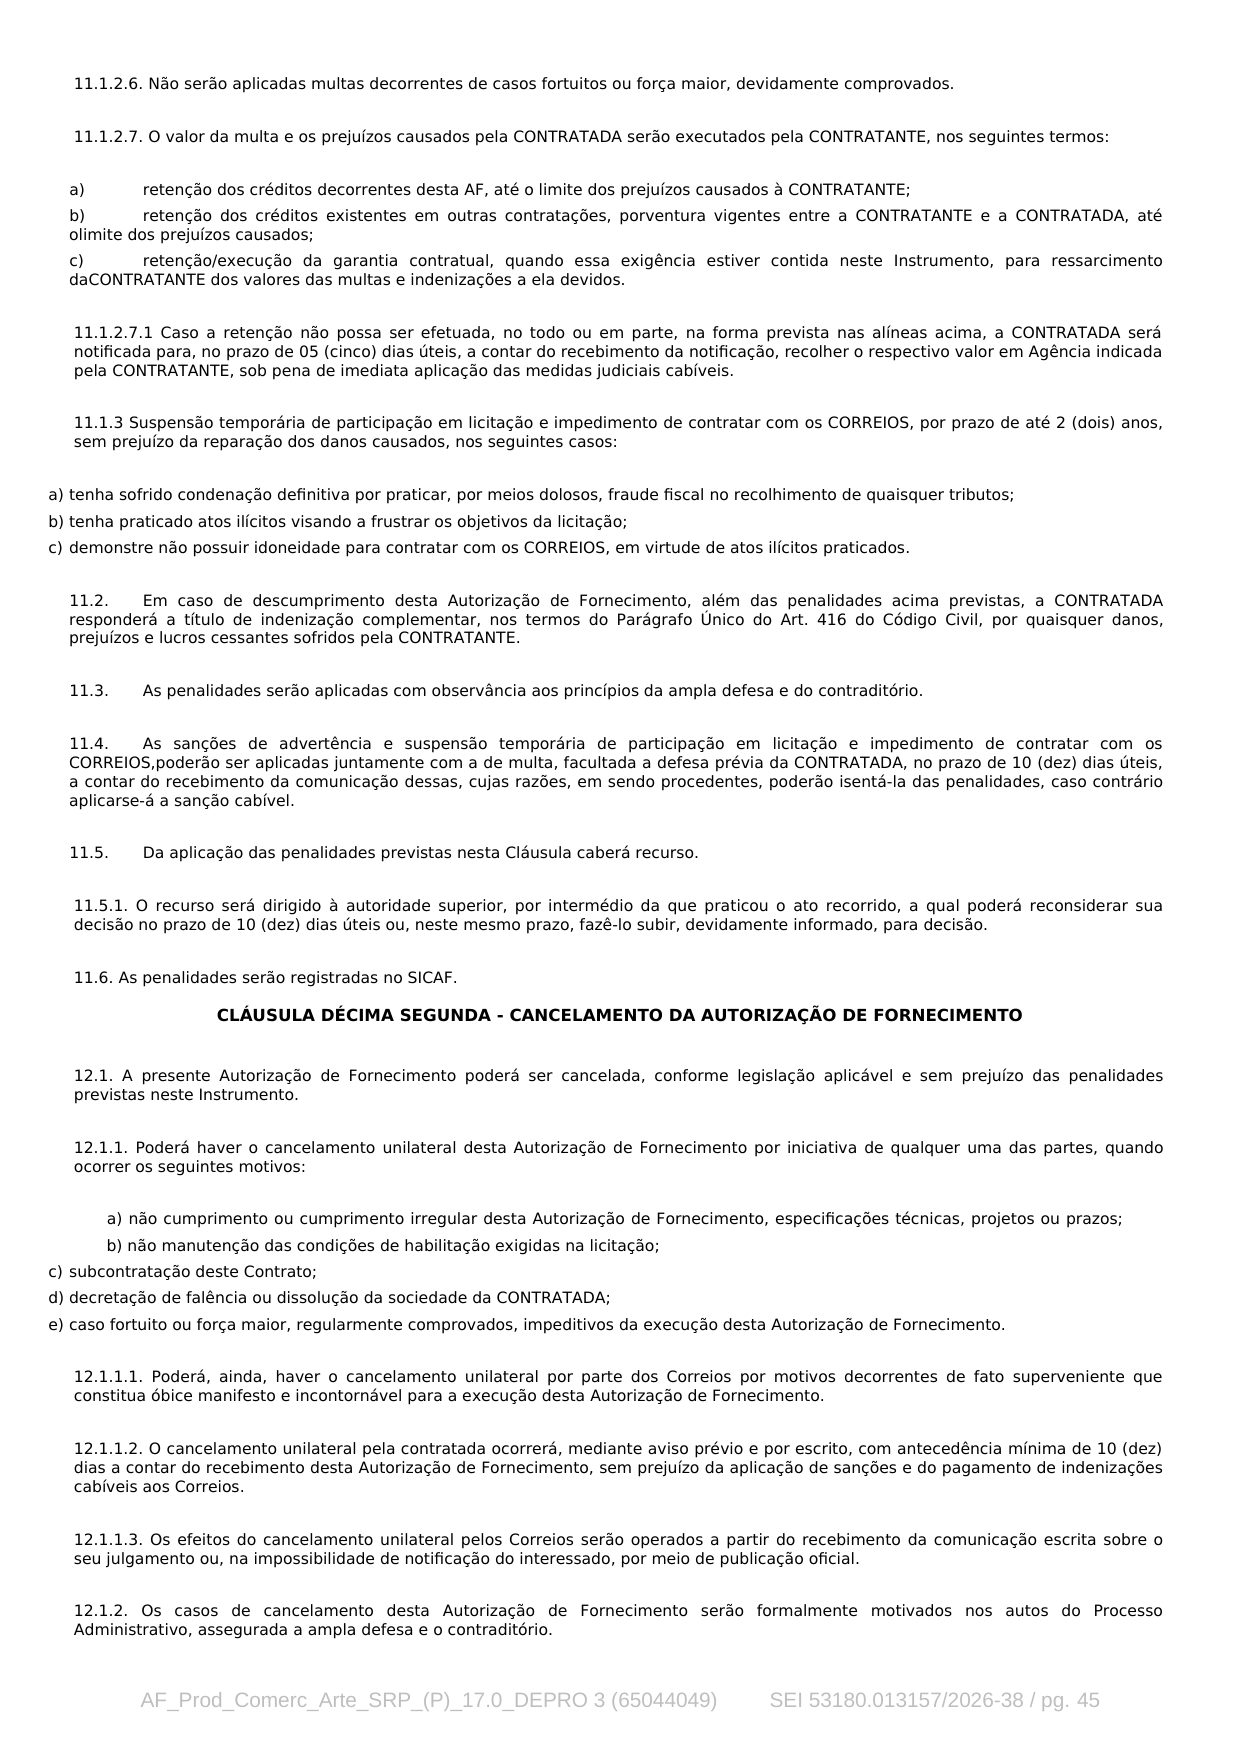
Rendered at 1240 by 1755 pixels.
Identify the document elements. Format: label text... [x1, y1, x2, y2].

list As penalidades serão aplicadas com observância aos princípios da ampla defesa e do contraditório. [69, 682, 1165, 700]
text 11.6. As penalidades serão registradas no SICAF. [74, 969, 1165, 987]
text 11.1.2.7. O valor da multa e os prejuízos causados pela CONTRATADA serão executados pela CONTRATANTE, nos seguintes termos: [74, 128, 1165, 146]
list Em caso de descumprimento desta Autorização de Fornecimento, além das penalidades acima previstas, a CONTRATADA responderá a título de indenização complementar, nos termos do Parágrafo Único do Art. 416 do Código Civil, por quaisquer danos, prejuízos e lucros cessantes sofridos pela CONTRATANTE. [69, 592, 1165, 648]
text 12.1.1.3. Os efeitos do cancelamento unilateral pelos Correios serão operados a partir do recebimento da comunicação escrita sobre o seu julgamento ou, na impossibilidade de notificação do interessado, por meio de publicação oficial. [74, 1531, 1165, 1568]
list decretação de falência ou dissolução da sociedade da CONTRATADA; [48, 1289, 1165, 1307]
list demonstre não possuir idoneidade para contratar com os CORREIOS, em virtude de atos ilícitos praticados. [48, 539, 1165, 557]
list tenha sofrido condenação definitiva por praticar, por meios dolosos, fraude fiscal no recolhimento de quaisquer tributos; [48, 486, 1165, 504]
text 12.1.1.1. Poderá, ainda, haver o cancelamento unilateral por parte dos Correios por motivos decorrentes de fato superveniente que constitua óbice manifesto e incontornável para a execução desta Autorização de Fornecimento. [74, 1368, 1165, 1406]
list retenção dos créditos decorrentes desta AF, até o limite dos prejuízos causados à CONTRATANTE; [69, 180, 1165, 199]
text a) não cumprimento ou cumprimento irregular desta Autorização de Fornecimento, especificações técnicas, projetos ou prazos; b) não manutenção das condições de habilitação exigidas na licitação; [106, 1210, 1125, 1255]
list caso fortuito ou força maior, regularmente comprovados, impeditivos da execução desta Autorização de Fornecimento. [48, 1316, 1165, 1334]
list retenção dos créditos existentes em outras contratações, porventura vigentes entre a CONTRATANTE e a CONTRATADA, até olimite dos prejuízos causados; [69, 207, 1165, 244]
text 12.1.1.2. O cancelamento unilateral pela contratada ocorrerá, mediante aviso prévio e por escrito, com antecedência mínima de 10 (dez) dias a contar do recebimento desta Autorização de Fornecimento, sem prejuízo da aplicação de sanções e do pagamento de indenizações cabíveis aos Correios. [74, 1440, 1165, 1496]
list subcontratação deste Contrato; [48, 1263, 1165, 1281]
text 11.1.3 Suspensão temporária de participação em licitação e impedimento de contratar com os CORREIOS, por prazo de até 2 (dois) anos, sem prejuízo da reparação dos danos causados, nos seguintes casos: [74, 414, 1165, 452]
list retenção/execução da garantia contratual, quando essa exigência estiver contida neste Instrumento, para ressarcimento daCONTRATANTE dos valores das multas e indenizações a ela devidos. [69, 252, 1165, 289]
text 11.1.2.6. Não serão aplicadas multas decorrentes de casos fortuitos ou força maior, devidamente comprovados. [74, 75, 1165, 93]
list Da aplicação das penalidades previstas nesta Cláusula caberá recurso. [69, 844, 1165, 863]
list tenha praticado atos ilícitos visando a frustrar os objetivos da licitação; [48, 512, 1165, 531]
list As sanções de advertência e suspensão temporária de participação em licitação e impedimento de contratar com os CORREIOS,poderão ser aplicadas juntamente com a de multa, facultada a defesa prévia da CONTRATADA, no prazo de 10 (dez) dias úteis, a contar do recebimento da comunicação dessas, cujas razões, em sendo procedentes, poderão isentá-la das penalidades, caso contrário aplicarse-á a sanção cabível. [69, 735, 1165, 810]
text 12.1.1. Poderá haver o cancelamento unilateral desta Autorização de Fornecimento por iniciativa de qualquer uma das partes, quando ocorrer os seguintes motivos: [74, 1138, 1165, 1176]
subtitle CLÁUSULA DÉCIMA SEGUNDA - CANCELAMENTO DA AUTORIZAÇÃO DE FORNECIMENTO [70, 1005, 1170, 1025]
text 11.5.1. O recurso será dirigido à autoridade superior, por intermédio da que praticou o ato recorrido, a qual poderá reconsiderar sua decisão no prazo de 10 (dez) dias úteis ou, neste mesmo prazo, fazê-lo subir, devidamente informado, para decisão. [74, 897, 1165, 934]
text 12.1.2. Os casos de cancelamento desta Autorização de Fornecimento serão formalmente motivados nos autos do Processo Administrativo, assegurada a ampla defesa e o contraditório. [74, 1602, 1165, 1639]
text 11.1.2.7.1 Caso a retenção não possa ser efetuada, no todo ou em parte, na forma prevista nas alíneas acima, a CONTRATADA será notificada para, no prazo de 05 (cinco) dias úteis, a contar do recebimento da notificação, recolher o respectivo valor em Agência indicada pela CONTRATANTE, sob pena de imediata aplicação das medidas judiciais cabíveis. [74, 324, 1165, 380]
text 12.1. A presente Autorização de Fornecimento poderá ser cancelada, conforme legislação aplicável e sem prejuízo das penalidades previstas neste Instrumento. [74, 1067, 1165, 1104]
